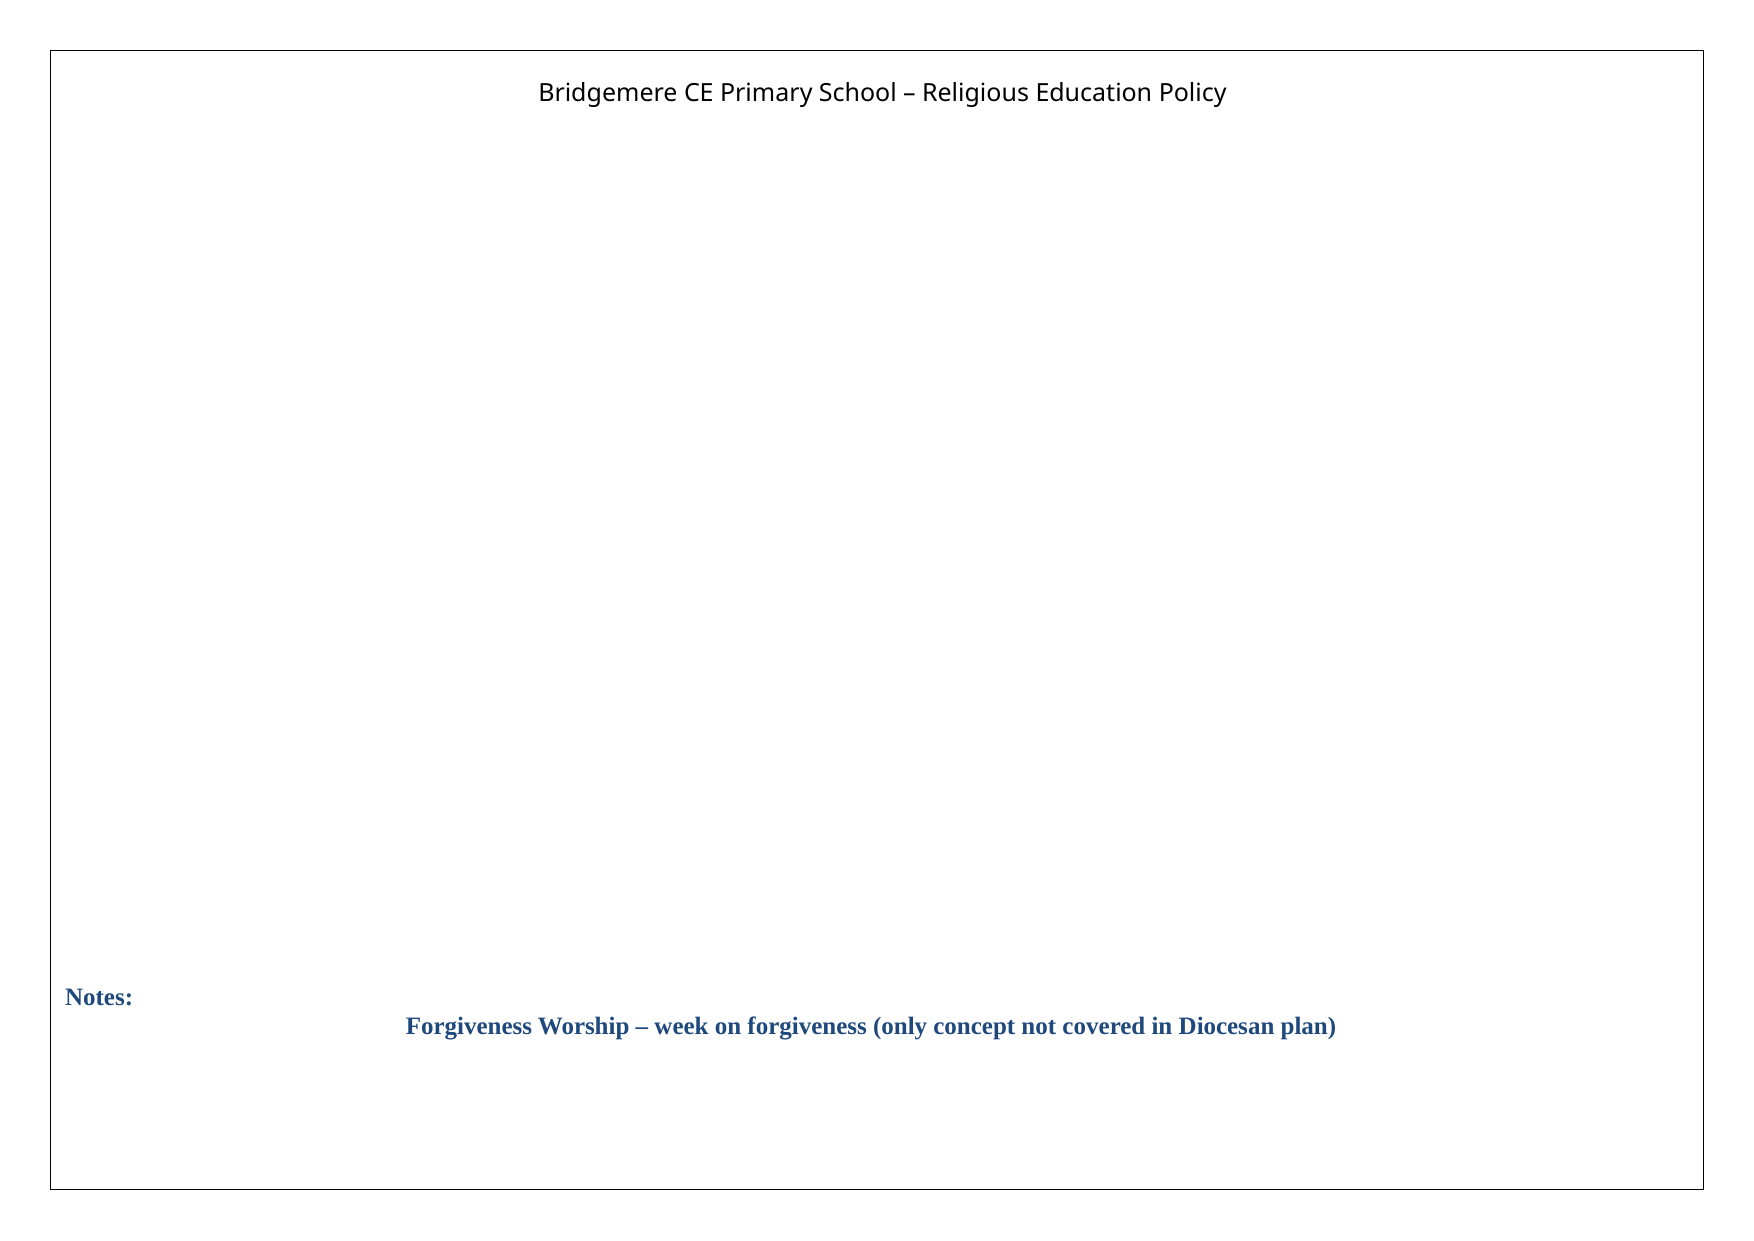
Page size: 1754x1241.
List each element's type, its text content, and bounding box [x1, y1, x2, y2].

text Forgiveness Worship – week on forgiveness (only concept not covered in Diocesan plan) [65, 1011, 1677, 1040]
text Notes: [65, 982, 1677, 1011]
